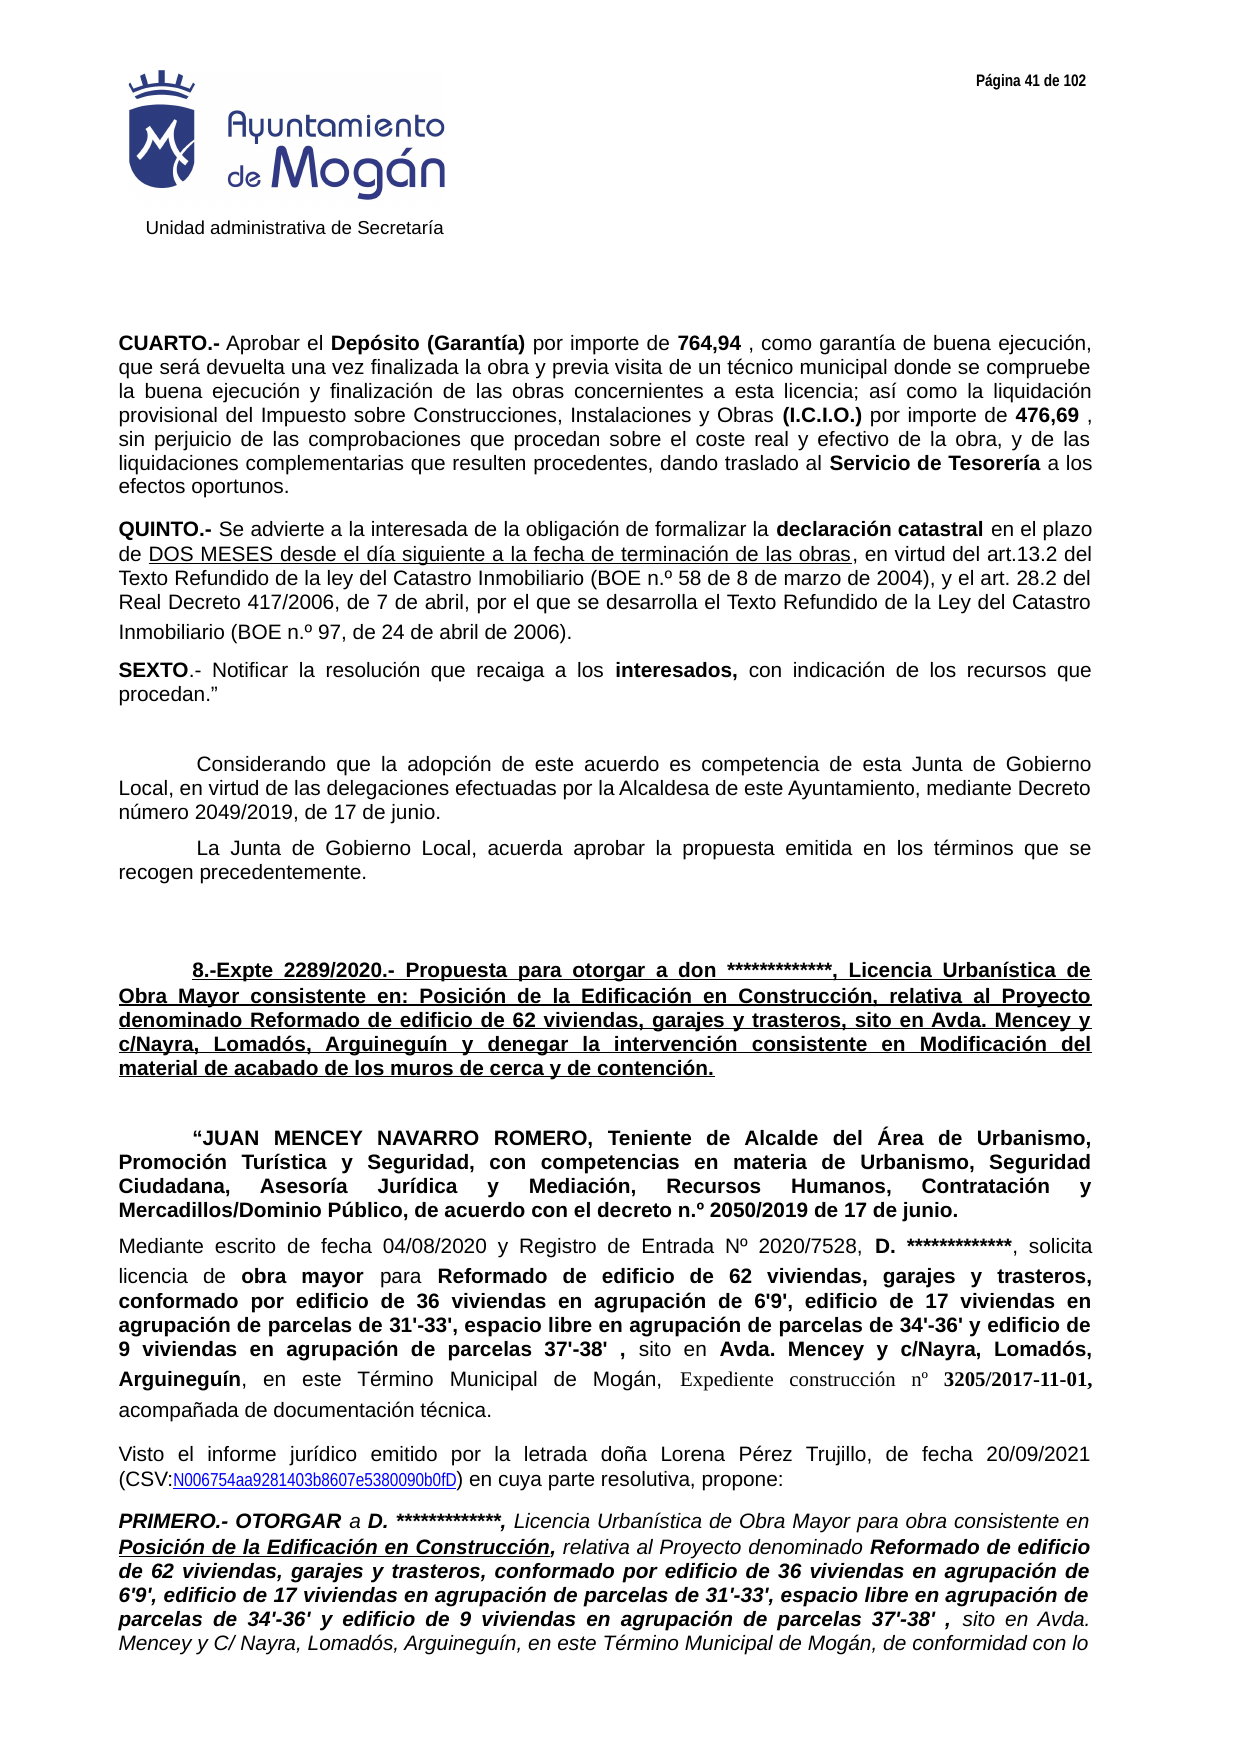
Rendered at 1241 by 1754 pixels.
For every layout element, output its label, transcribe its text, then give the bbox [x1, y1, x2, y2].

text Considerando que la adopción de este acuerdo es competencia de esta Junta de Gobierno Local, en virtud de las delegaciones efectuadas por la Alcaldesa de este Ayuntamiento, mediante Decreto número 2049/2019, de 17 de junio. [118, 752, 1092, 824]
text “JUAN MENCEY NAVARRO ROMERO, Teniente de Alcalde del Área de Urbanismo, Promoción Turística y Seguridad, con competencias en materia de Urbanismo, Seguridad Ciudadana, Asesoría Jurídica y Mediación, Recursos Humanos, Contratación y Mercadillos/Dominio Público, de acuerdo con el decreto n.º 2050/2019 de 17 de junio. [118, 1126, 1092, 1222]
text SEXTO.- Notificar la resolución que recaiga a los interesados, con indicación de los recursos que procedan.” [118, 657, 1092, 705]
text Visto el informe jurídico emitido por la letrada doña Lorena Pérez Trujillo, de fecha 20/09/2021 (CSV:N006754aa9281403b8607e5380090b0fD) en cuya parte resolutiva, propone: [118, 1436, 1092, 1491]
text Mediante escrito de fecha 04/08/2020 y Registro de Entrada Nº 2020/7528, D. *************, solicita licencia de obra mayor para Reformado de edificio de 62 viviendas, garajes y trasteros, conformado por edificio de 36 viviendas en agrupación de 6'9', edificio de 17 viviendas en agrupación de parcelas de 31'-33', espacio libre en agrupación de parcelas de 34'-36' y edificio de 9 viviendas en agrupación de parcelas 37'-38' , sito en Avda. Mencey y c/Nayra, Lomadós, Arguineguín, en este Término Municipal de Mogán, Expediente construcción nº 3205/2017-11-01, acompañada de documentación técnica. [118, 1234, 1092, 1423]
text 8.-Expte 2289/2020.- Propuesta para otorgar a don *************, Licencia Urbanística de Obra Mayor consistente en: Posición de la Edificación en Construcción, relativa al Proyecto [118, 952, 1092, 1004]
text c/Nayra, Lomadós, Arguineguín y denegar la intervención consistente en Modificación del [118, 1029, 1092, 1052]
text CUARTO.- Aprobar el Depósito (Garantía) por importe de 764,94 , como garantía de buena ejecución, que será devuelta una vez finalizada la obra y previa visita de un técnico municipal donde se compruebe la buena ejecución y finalización de las obras concernientes a esta licencia; así como la liquidación provisional del Impuesto sobre Construcciones, Instalaciones y Obras (I.C.I.O.) por importe de 476,69 , sin perjuicio de las comprobaciones que procedan sobre el coste real y efectivo de la obra, y de las liquidaciones complementarias que resulten procedentes, dando traslado al Servicio de Tesorería a los efectos oportunos. [118, 331, 1092, 498]
picture [128, 70, 445, 206]
text PRIMERO.- OTORGAR a D. *************, Licencia Urbanística de Obra Mayor para obra consistente en Posición de la Edificación en Construcción, relativa al Proyecto denominado Reformado de edificio de 62 viviendas, garajes y trasteros, conformado por edificio de 36 viviendas en agrupación de 6'9', edificio de 17 viviendas en agrupación de parcelas de 31'-33', espacio libre en agrupación de parcelas de 34'-36' y edificio de 9 viviendas en agrupación de parcelas 37'-38' , sito en Avda. Mencey y C/ Nayra, Lomadós, Arguineguín, en este Término Municipal de Mogán, de conformidad con lo [118, 1503, 1092, 1654]
text La Junta de Gobierno Local, acuerda aprobar la propuesta emitida en los términos que se recogen precedentemente. [118, 836, 1092, 884]
text QUINTO.- Se advierte a la interesada de la obligación de formalizar la declaración catastral en el plazo de DOS MESES desde el día siguiente a la fecha de terminación de las obras, en virtud del art.13.2 del Texto Refundido de la ley del Catastro Inmobiliario (BOE n.º 58 de 8 de marzo de 2004), y el art. 28.2 del Real Decreto 417/2006, de 7 de abril, por el que se desarrolla el Texto Refundido de la Ley del Catastro Inmobiliario (BOE n.º 97, de 24 de abril de 2006). [118, 511, 1092, 645]
text material de acabado de los muros de cerca y de contención. [118, 1053, 1092, 1079]
text denominado Reformado de edificio de 62 viviendas, garajes y trasteros, sito en Avda. Mencey y [118, 1005, 1092, 1028]
